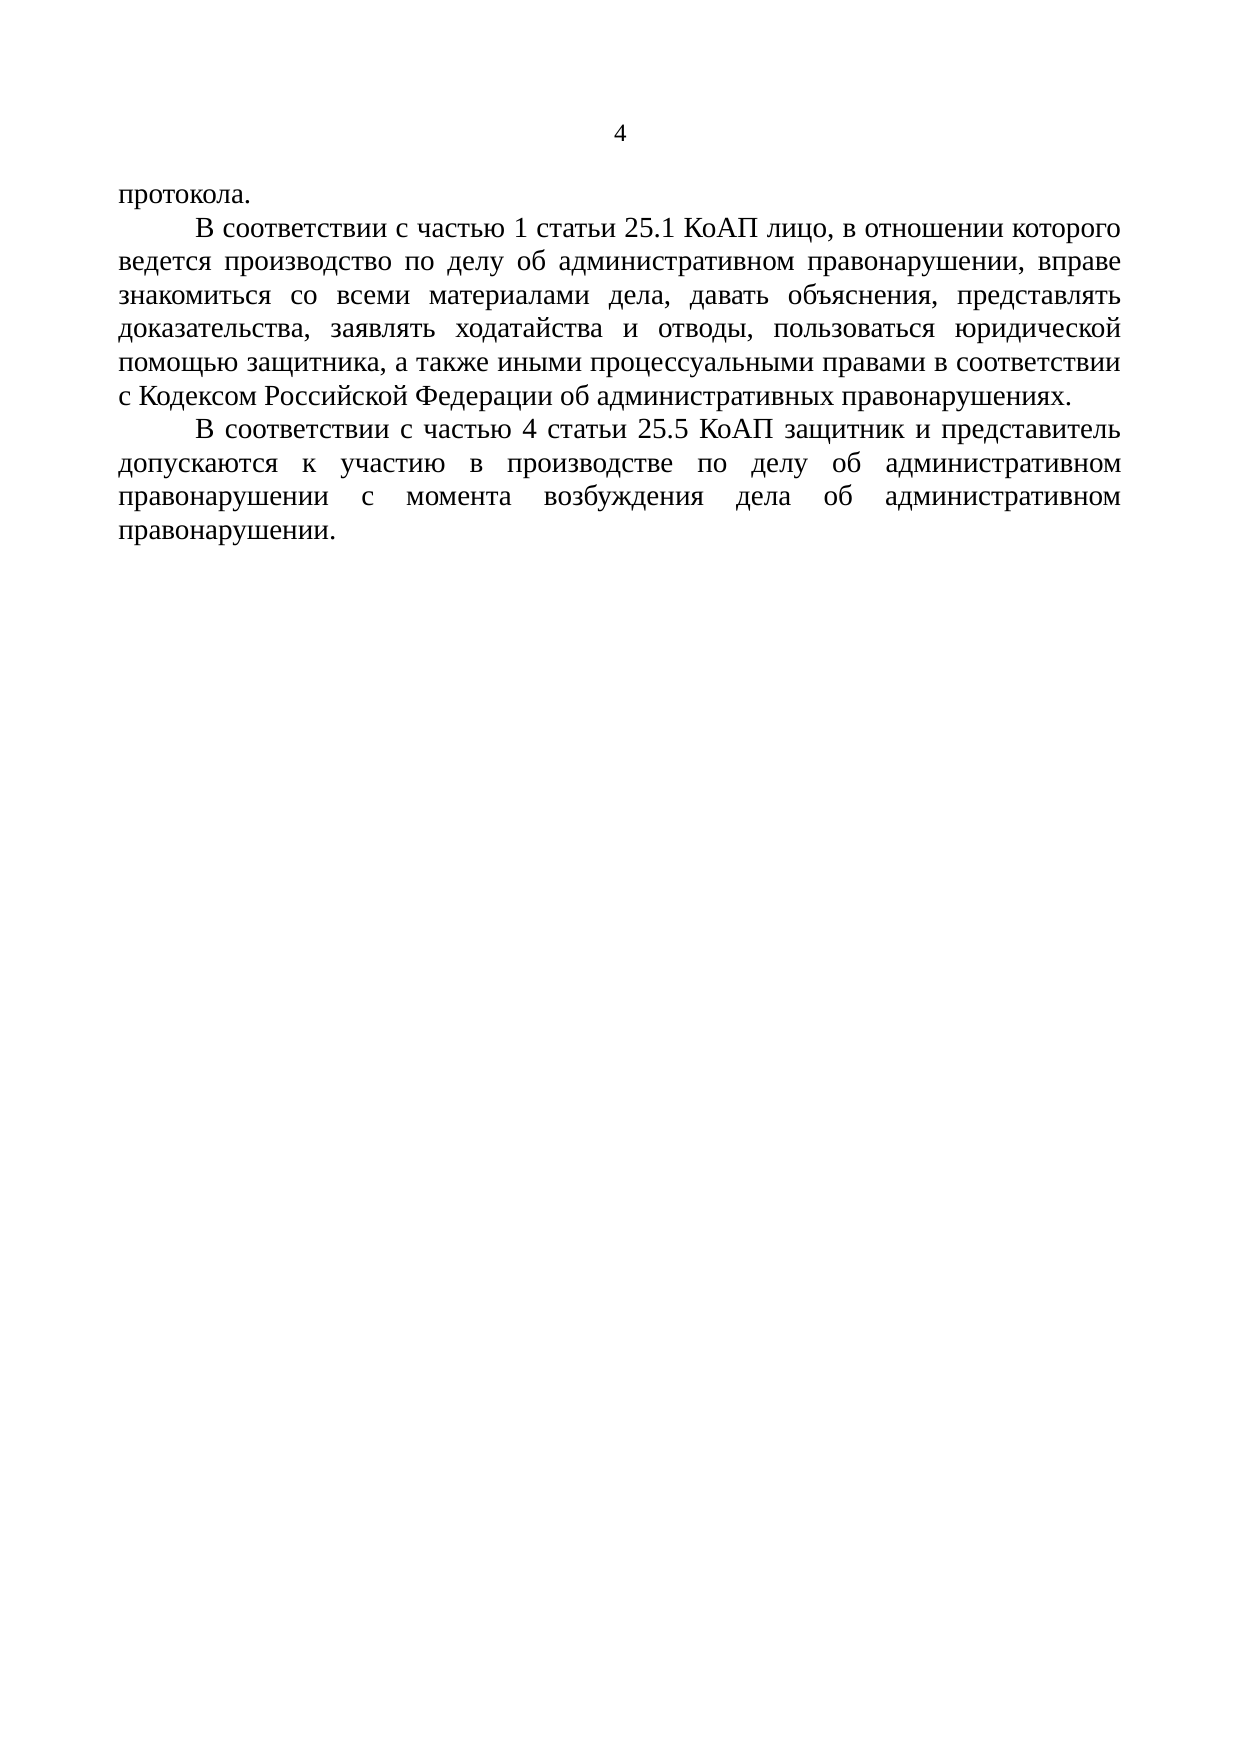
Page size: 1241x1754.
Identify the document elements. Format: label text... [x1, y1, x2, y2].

text В соответствии с частью 1 статьи 25.1 КоАП лицо, в отношении которого ведется производство по делу об административном правонарушении, вправе знакомиться со всеми материалами дела, давать объяснения, представлять доказательства, заявлять ходатайства и отводы, пользоваться юридической помощью защитника, а также иными процессуальными правами в соответствии с Кодексом Российской Федерации об административных правонарушениях. [118, 210, 1122, 411]
text В соответствии с частью 4 статьи 25.5 КоАП защитник и представитель допускаются к участию в производстве по делу об административном правонарушении с момента возбуждения дела об административном правонарушении. [118, 411, 1122, 545]
text протокола. [118, 176, 1122, 210]
